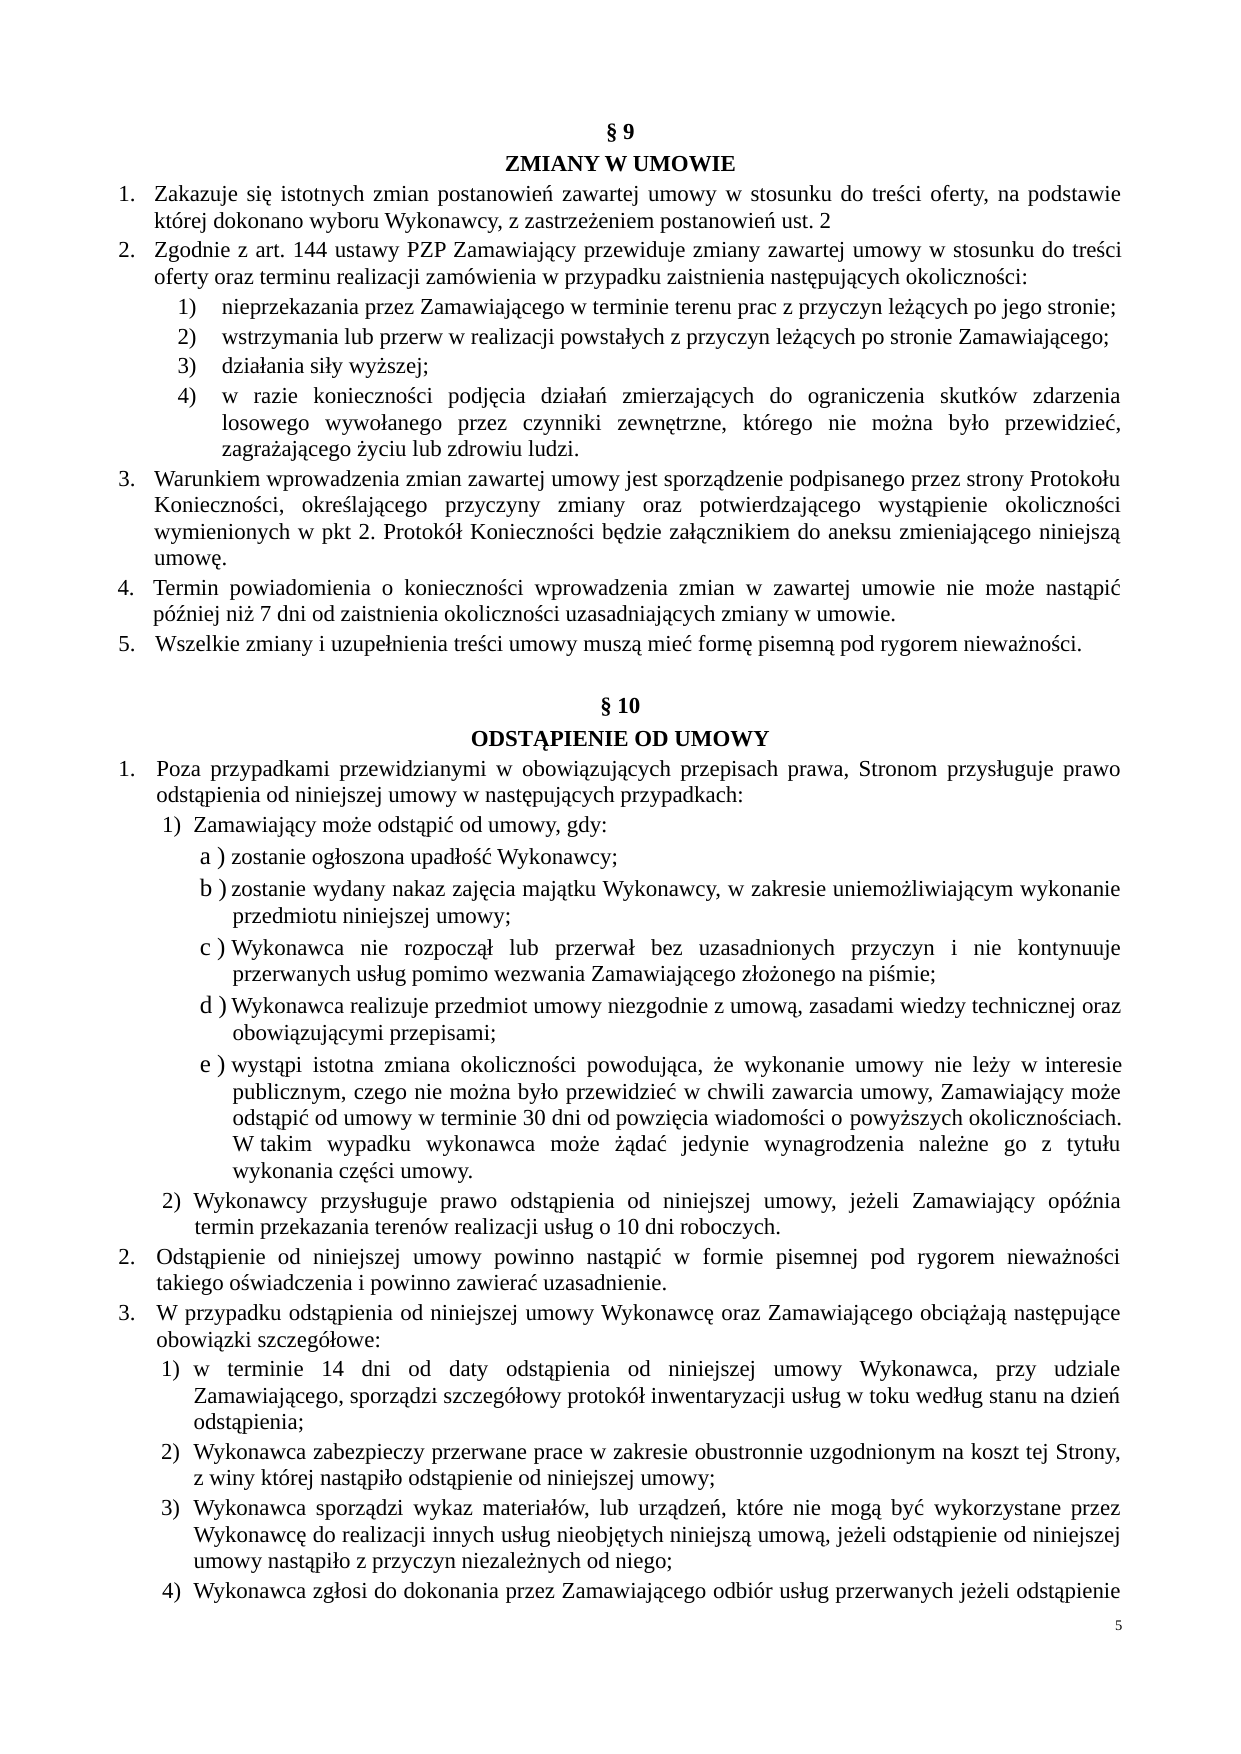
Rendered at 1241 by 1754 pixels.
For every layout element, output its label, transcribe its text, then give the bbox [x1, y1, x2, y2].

text 2. Zgodnie z art. 144 ustawy PZP Zamawiający przewiduje zmiany zawartej umowy w stosunku do treści oferty oraz terminu realizacji zamówienia w przypadku zaistnienia następujących okoliczności: [118, 237, 1122, 289]
text 2. Odstąpienie od niniejszej umowy powinno nastąpić w formie pisemnej pod rygorem nieważności takiego oświadczenia i powinno zawierać uzasadnienie. [118, 1243, 1122, 1296]
list Wykonawcy przysługuje prawo odstąpienia od niniejszej umowy, jeżeli Zamawiający opóźnia termin przekazania terenów realizacji usług o 10 dni roboczych. [156, 1187, 1122, 1239]
text 1. Poza przypadkami przewidzianymi w obowiązujących przepisach prawa, Stronom przysługuje prawo odstąpienia od niniejszej umowy w następujących przypadkach: [118, 755, 1122, 807]
list zostanie ogłoszona upadłość Wykonawcy; [193, 841, 1122, 869]
list zostanie wydany nakaz zajęcia majątku Wykonawcy, w zakresie uniemożliwiającym wykonanie przedmiotu niniejszej umowy; [193, 873, 1122, 928]
list w terminie 14 dni od daty odstąpienia od niniejszej umowy Wykonawca, przy udziale Zamawiającego, sporządzi szczegółowy protokół inwentaryzacji usług w toku według stanu na dzień odstąpienia; [155, 1356, 1122, 1434]
text 1) nieprzekazania przez Zamawiającego w terminie terenu prac z przyczyn leżących po jego stronie; [177, 293, 1122, 319]
list Wykonawca sporządzi wykaz materiałów, lub urządzeń, które nie mogą być wykorzystane przez Wykonawcę do realizacji innych usług nieobjętych niniejszą umową, jeżeli odstąpienie od niniejszej umowy nastąpiło z przyczyn niezależnych od niego; [155, 1494, 1122, 1573]
list Wykonawca nie rozpoczął lub przerwał bez uzasadnionych przyczyn i nie kontynuuje przerwanych usług pomimo wezwania Zamawiającego złożonego na piśmie; [193, 932, 1122, 987]
text 4. Termin powiadomienia o konieczności wprowadzenia zmian w zawartej umowie nie może nastąpić później niż 7 dni od zaistnienia okoliczności uzasadniających zmiany w umowie. [117, 574, 1122, 627]
list Wykonawca zabezpieczy przerwane prace w zakresie obustronnie uzgodnionym na koszt tej Strony, z winy której nastąpiło odstąpienie od niniejszej umowy; [155, 1438, 1122, 1491]
text 5. Wszelkie zmiany i uzupełnienia treści umowy muszą mieć formę pisemną pod rygorem nieważności. [118, 630, 1122, 657]
list Wykonawca realizuje przedmiot umowy niezgodnie z umową, zasadami wiedzy technicznej oraz obowiązującymi przepisami; [193, 990, 1122, 1046]
list Zamawiający może odstąpić od umowy, gdy: [156, 811, 1122, 837]
text ZMIANY W UMOWIE [118, 150, 1122, 177]
text 2) wstrzymania lub przerw w realizacji powstałych z przyczyn leżących po stronie Zamawiającego; [177, 323, 1122, 349]
list wystąpi istotna zmiana okoliczności powodująca, że wykonanie umowy nie leży w interesie publicznym, czego nie można było przewidzieć w chwili zawarcia umowy, Zamawiający może odstąpić od umowy w terminie 30 dni od powzięcia wiadomości o powyższych okolicznościach. W takim wypadku wykonawca może żądać jedynie wynagrodzenia należne go z tytułu wykonania części umowy. [193, 1049, 1122, 1183]
list w razie konieczności podjęcia działań zmierzających do ograniczenia skutków zdarzenia losowego wywołanego przez czynniki zewnętrzne, którego nie można było przewidzieć, zagrażającego życiu lub zdrowiu ludzi. [177, 382, 1122, 462]
text § 9 [118, 118, 1122, 144]
text 3. W przypadku odstąpienia od niniejszej umowy Wykonawcę oraz Zamawiającego obciążają następujące obowiązki szczegółowe: [118, 1299, 1122, 1352]
text 3. Warunkiem wprowadzenia zmian zawartej umowy jest sporządzenie podpisanego przez strony Protokołu Konieczności, określającego przyczyny zmiany oraz potwierdzającego wystąpienie okoliczności wymienionych w pkt 2. Protokół Konieczności będzie załącznikiem do aneksu zmieniającego niniejszą umowę. [118, 465, 1122, 571]
text 1. Zakazuje się istotnych zmian postanowień zawartej umowy w stosunku do treści oferty, na podstawie której dokonano wyboru Wykonawcy, z zastrzeżeniem postanowień ust. 2 [118, 180, 1122, 233]
text ODSTĄPIENIE OD UMOWY [118, 725, 1122, 751]
text § 10 [118, 692, 1122, 719]
list działania siły wyższej; [177, 353, 1122, 379]
list Wykonawca zgłosi do dokonania przez Zamawiającego odbiór usług przerwanych jeżeli odstąpienie [156, 1577, 1122, 1603]
